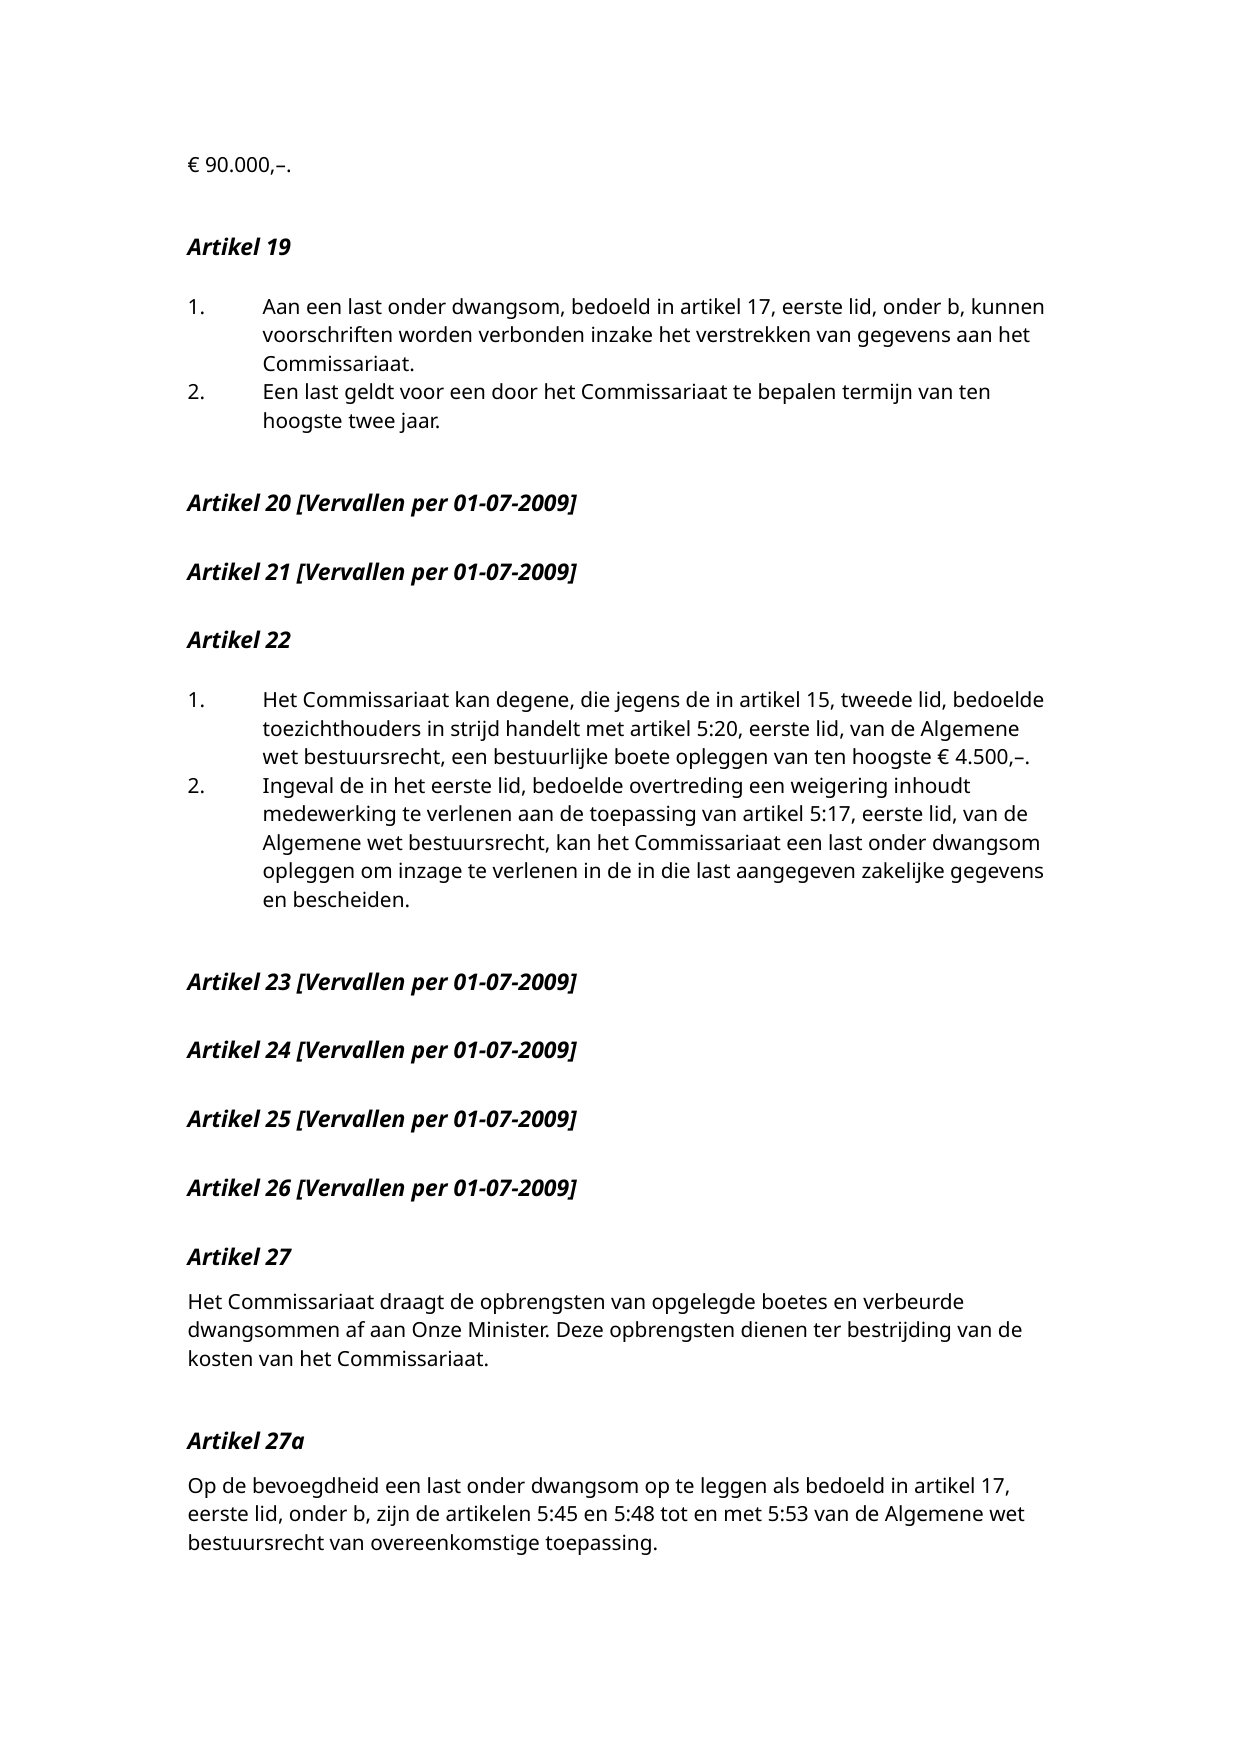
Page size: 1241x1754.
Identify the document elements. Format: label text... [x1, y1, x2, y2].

subtitle Artikel 22 [187, 624, 1053, 656]
list Een last geldt voor een door het Commissariaat te bepalen termijn van ten hoogste twee jaar. [187, 377, 1053, 434]
subtitle Artikel 26 [Vervallen per 01-07-2009] [187, 1172, 1053, 1203]
text € 90.000,–. [187, 150, 1053, 178]
subtitle Artikel 20 [Vervallen per 01-07-2009] [187, 487, 1053, 518]
text Op de bevoegdheid een last onder dwangsom op te leggen als bedoeld in artikel 17, eerste lid, onder b, zijn de artikelen 5:45 en 5:48 tot en met 5:53 van de Algemene wet bestuursrecht van overeenkomstige toepassing. [187, 1471, 1053, 1556]
subtitle Artikel 19 [187, 231, 1053, 262]
subtitle Artikel 24 [Vervallen per 01-07-2009] [187, 1034, 1053, 1066]
list Ingeval de in het eerste lid, bedoelde overtreding een weigering inhoudt medewerking te verlenen aan de toepassing van artikel 5:17, eerste lid, van de Algemene wet bestuursrecht, kan het Commissariaat een last onder dwangsom opleggen om inzage te verlenen in de in die last aangegeven zakelijke gegevens en bescheiden. [187, 771, 1053, 913]
list Aan een last onder dwangsom, bedoeld in artikel 17, eerste lid, onder b, kunnen voorschriften worden verbonden inzake het verstrekken van gegevens aan het Commissariaat. [187, 292, 1053, 377]
subtitle Artikel 25 [Vervallen per 01-07-2009] [187, 1103, 1053, 1134]
subtitle Artikel 23 [Vervallen per 01-07-2009] [187, 966, 1053, 997]
subtitle Artikel 27a [187, 1425, 1053, 1456]
subtitle Artikel 27 [187, 1241, 1053, 1272]
text Het Commissariaat draagt de opbrengsten van opgelegde boetes en verbeurde dwangsommen af aan Onze Minister. Deze opbrengsten dienen ter bestrijding van de kosten van het Commissariaat. [187, 1287, 1053, 1372]
subtitle Artikel 21 [Vervallen per 01-07-2009] [187, 556, 1053, 587]
list Het Commissariaat kan degene, die jegens de in artikel 15, tweede lid, bedoelde toezichthouders in strijd handelt met artikel 5:20, eerste lid, van de Algemene wet bestuursrecht, een bestuurlijke boete opleggen van ten hoogste € 4.500,–. [187, 686, 1053, 771]
